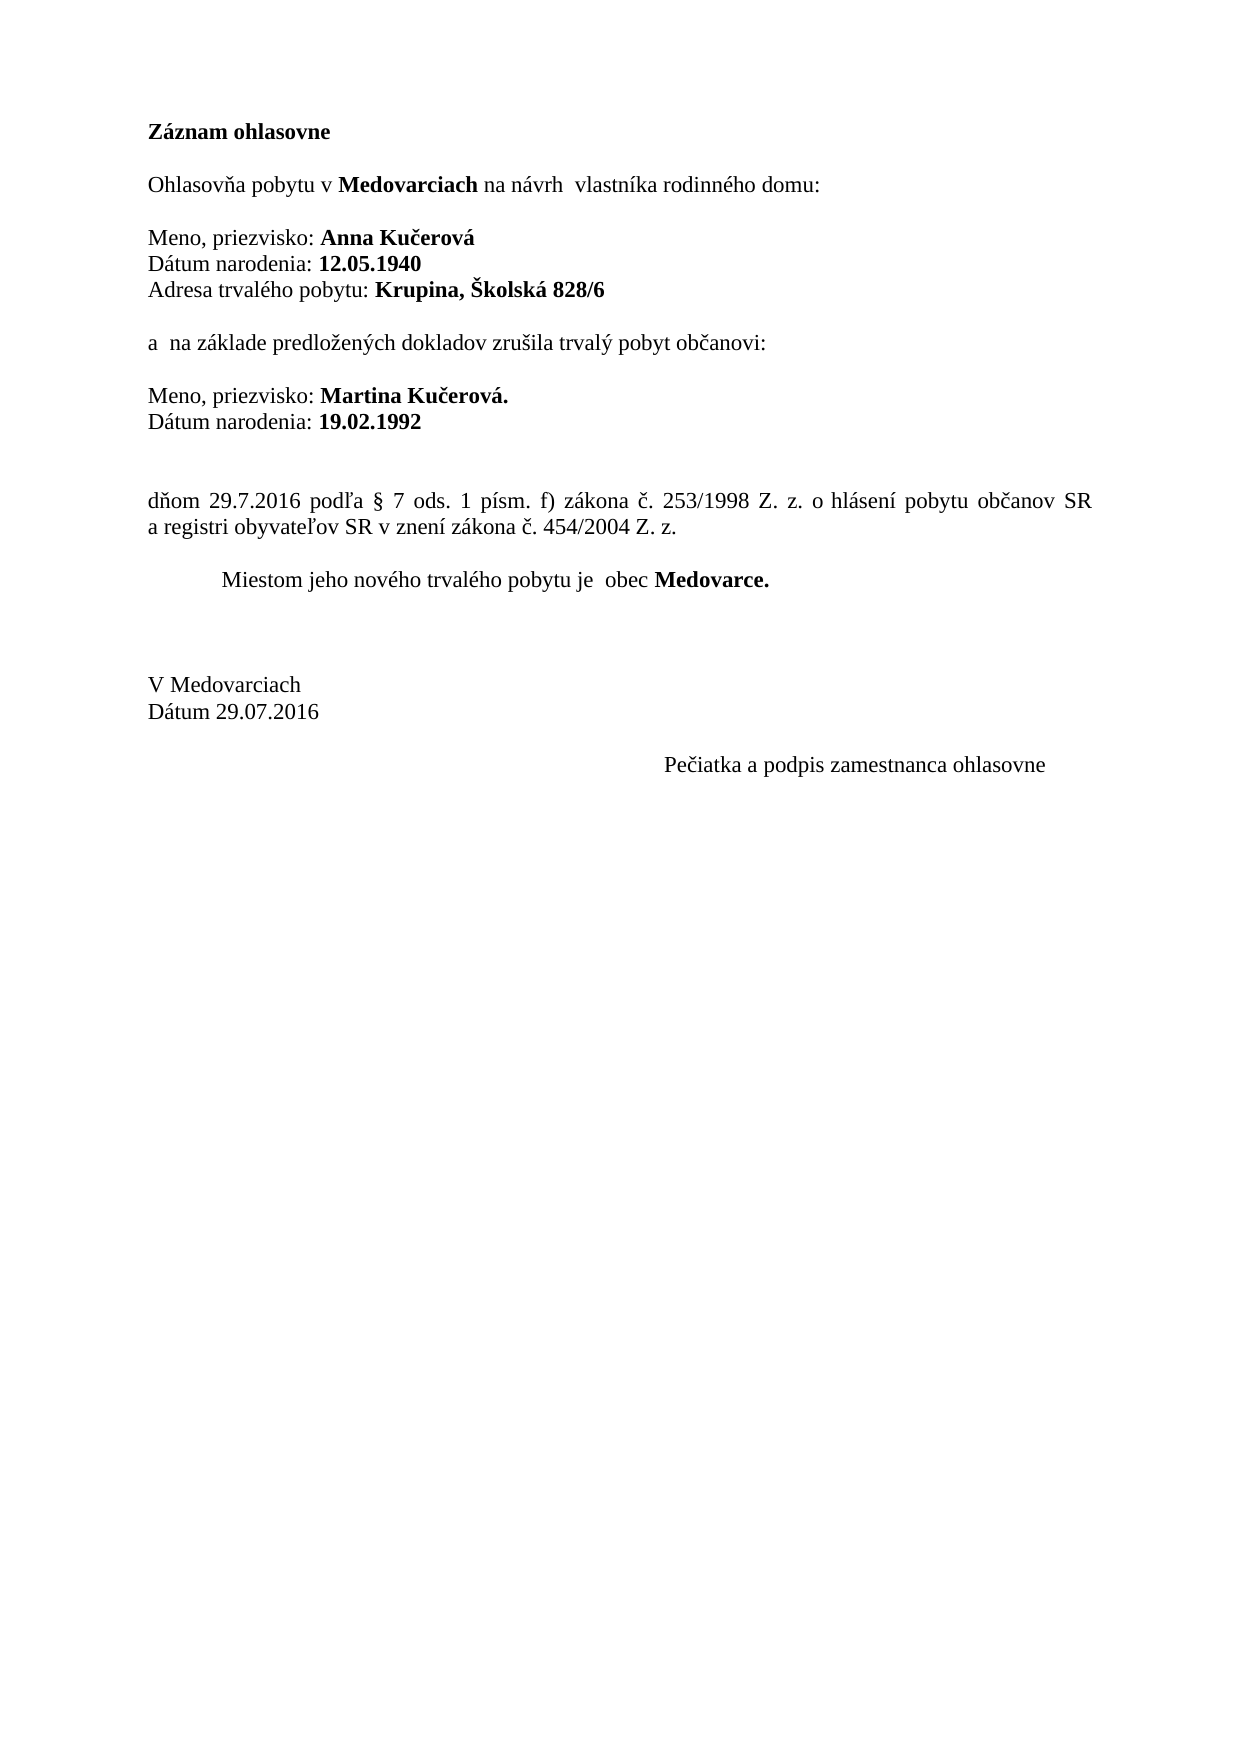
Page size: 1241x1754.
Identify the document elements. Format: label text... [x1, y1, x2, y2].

text Meno, priezvisko: Martina Kučerová. [148, 382, 1092, 408]
text Dátum narodenia: 19.02.1992 [148, 408, 1092, 434]
text Miestom jeho nového trvalého pobytu je obec Medovarce. [148, 566, 1092, 592]
text a na základe predložených dokladov zrušila trvalý pobyt občanovi: [148, 329, 1092, 355]
text Adresa trvalého pobytu: Krupina, Školská 828/6 [148, 276, 1092, 303]
text V Medovarciach [148, 672, 1092, 698]
text dňom 29.7.2016 podľa § 7 ods. 1 písm. f) zákona č. 253/1998 Z. z. o hlásení pobytu občanov SR a registri obyvateľov SR v znení zákona č. 454/2004 Z. z. [148, 487, 1092, 540]
text Meno, priezvisko: Anna Kučerová [148, 223, 1092, 250]
text Ohlasovňa pobytu v Medovarciach na návrh vlastníka rodinného domu: [148, 171, 1092, 197]
text Dátum 29.07.2016 [148, 698, 1092, 724]
text Pečiatka a podpis zamestnanca ohlasovne [148, 751, 1092, 777]
text Záznam ohlasovne [148, 118, 1092, 144]
text Dátum narodenia: 12.05.1940 [148, 250, 1092, 276]
